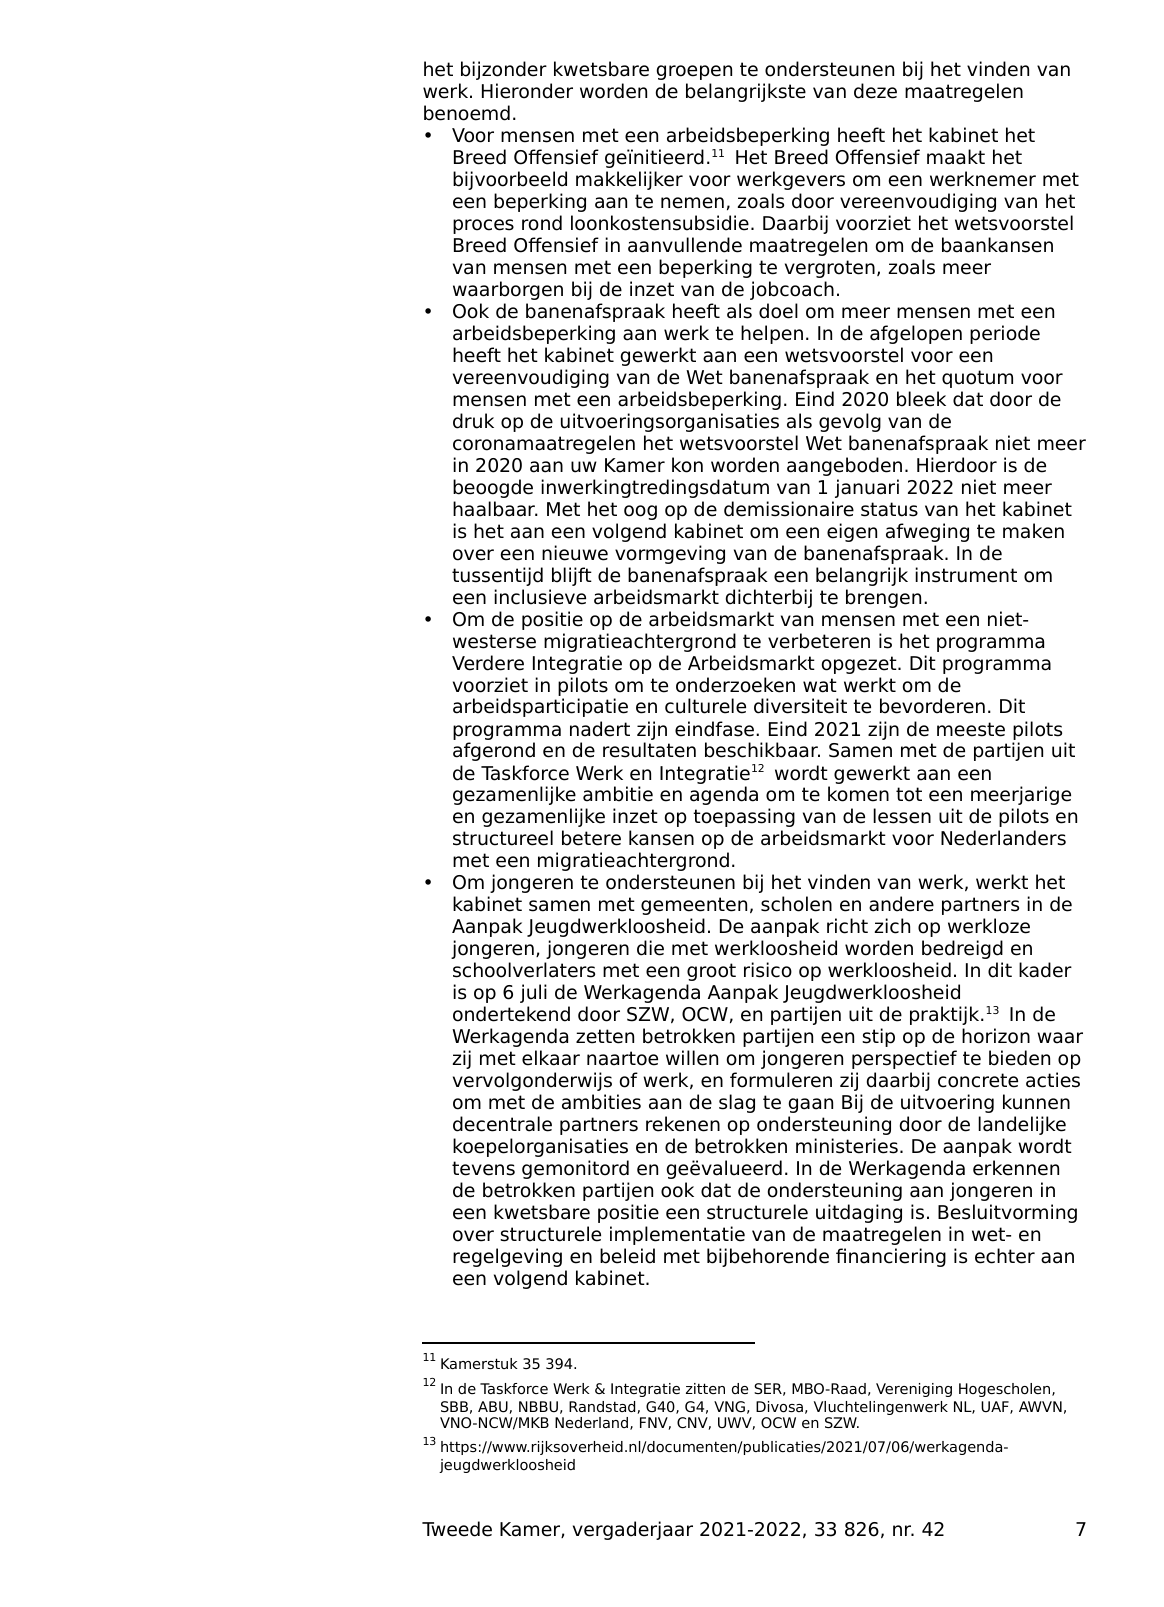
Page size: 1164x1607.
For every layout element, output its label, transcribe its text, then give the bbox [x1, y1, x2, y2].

text Kamerstuk 35 394. [422, 1352, 1087, 1374]
text https://www.rijksoverheid.nl/documenten/publicaties/2021/07/06/werkagenda-jeugdwerkloosheid [422, 1435, 1087, 1474]
text In de Taskforce Werk & Integratie zitten de SER, MBO-Raad, Vereniging Hogescholen, SBB, ABU, NBBU, Randstad, G40, G4, VNG, Divosa, Vluchtelingenwerk NL, UAF, AWVN, VNO-NCW/MKB Nederland, FNV, CNV, UWV, OCW en SZW. [422, 1377, 1087, 1432]
text het bijzonder kwetsbare groepen te ondersteunen bij het vinden van werk. Hieronder worden de belangrijkste van deze maatregelen benoemd. [422, 59, 1087, 125]
text • Om de positie op de arbeidsmarkt van mensen met een niet-westerse migratieachtergrond te verbeteren is het programma Verdere Integratie op de Arbeidsmarkt opgezet. Dit programma voorziet in pilots om te onderzoeken wat werkt om de arbeidsparticipatie en culturele diversiteit te bevorderen. Dit programma nadert zijn eindfase. Eind 2021 zijn de meeste pilots afgerond en de resultaten beschikbaar. Samen met de partijen uit de Taskforce Werk en Integratie wordt gewerkt aan een gezamenlijke ambitie en agenda om te komen tot een meerjarige en gezamenlijke inzet op toepassing van de lessen uit de pilots en structureel betere kansen op de arbeidsmarkt voor Nederlanders met een migratieachtergrond. [422, 608, 1087, 872]
text • Voor mensen met een arbeidsbeperking heeft het kabinet het Breed Offensief geïnitieerd. Het Breed Offensief maakt het bijvoorbeeld makkelijker voor werkgevers om een werknemer met een beperking aan te nemen, zoals door vereenvoudiging van het proces rond loonkostensubsidie. Daarbij voorziet het wetsvoorstel Breed Offensief in aanvullende maatregelen om de baankansen van mensen met een beperking te vergroten, zoals meer waarborgen bij de inzet van de jobcoach. [422, 125, 1087, 301]
text • Om jongeren te ondersteunen bij het vinden van werk, werkt het kabinet samen met gemeenten, scholen en andere partners in de Aanpak Jeugdwerkloosheid. De aanpak richt zich op werkloze jongeren, jongeren die met werkloosheid worden bedreigd en schoolverlaters met een groot risico op werkloosheid. In dit kader is op 6 juli de Werkagenda Aanpak Jeugdwerkloosheid ondertekend door SZW, OCW, en partijen uit de praktijk. In de Werkagenda zetten betrokken partijen een stip op de horizon waar zij met elkaar naartoe willen om jongeren perspectief te bieden op vervolgonderwijs of werk, en formuleren zij daarbij concrete acties om met de ambities aan de slag te gaan Bij de uitvoering kunnen decentrale partners rekenen op ondersteuning door de landelijke koepelorganisaties en de betrokken ministeries. De aanpak wordt tevens gemonitord en geëvalueerd. In de Werkagenda erkennen de betrokken partijen ook dat de ondersteuning aan jongeren in een kwetsbare positie een structurele uitdaging is. Besluitvorming over structurele implementatie van de maatregelen in wet- en regelgeving en beleid met bijbehorende financiering is echter aan een volgend kabinet. [422, 872, 1087, 1290]
text • Ook de banenafspraak heeft als doel om meer mensen met een arbeidsbeperking aan werk te helpen. In de afgelopen periode heeft het kabinet gewerkt aan een wetsvoorstel voor een vereenvoudiging van de Wet banenafspraak en het quotum voor mensen met een arbeidsbeperking. Eind 2020 bleek dat door de druk op de uitvoeringsorganisaties als gevolg van de coronamaatregelen het wetsvoorstel Wet banenafspraak niet meer in 2020 aan uw Kamer kon worden aangeboden. Hierdoor is de beoogde inwerkingtredingsdatum van 1 januari 2022 niet meer haalbaar. Met het oog op de demissionaire status van het kabinet is het aan een volgend kabinet om een eigen afweging te maken over een nieuwe vormgeving van de banenafspraak. In de tussentijd blijft de banenafspraak een belangrijk instrument om een inclusieve arbeidsmarkt dichterbij te brengen. [422, 301, 1087, 608]
